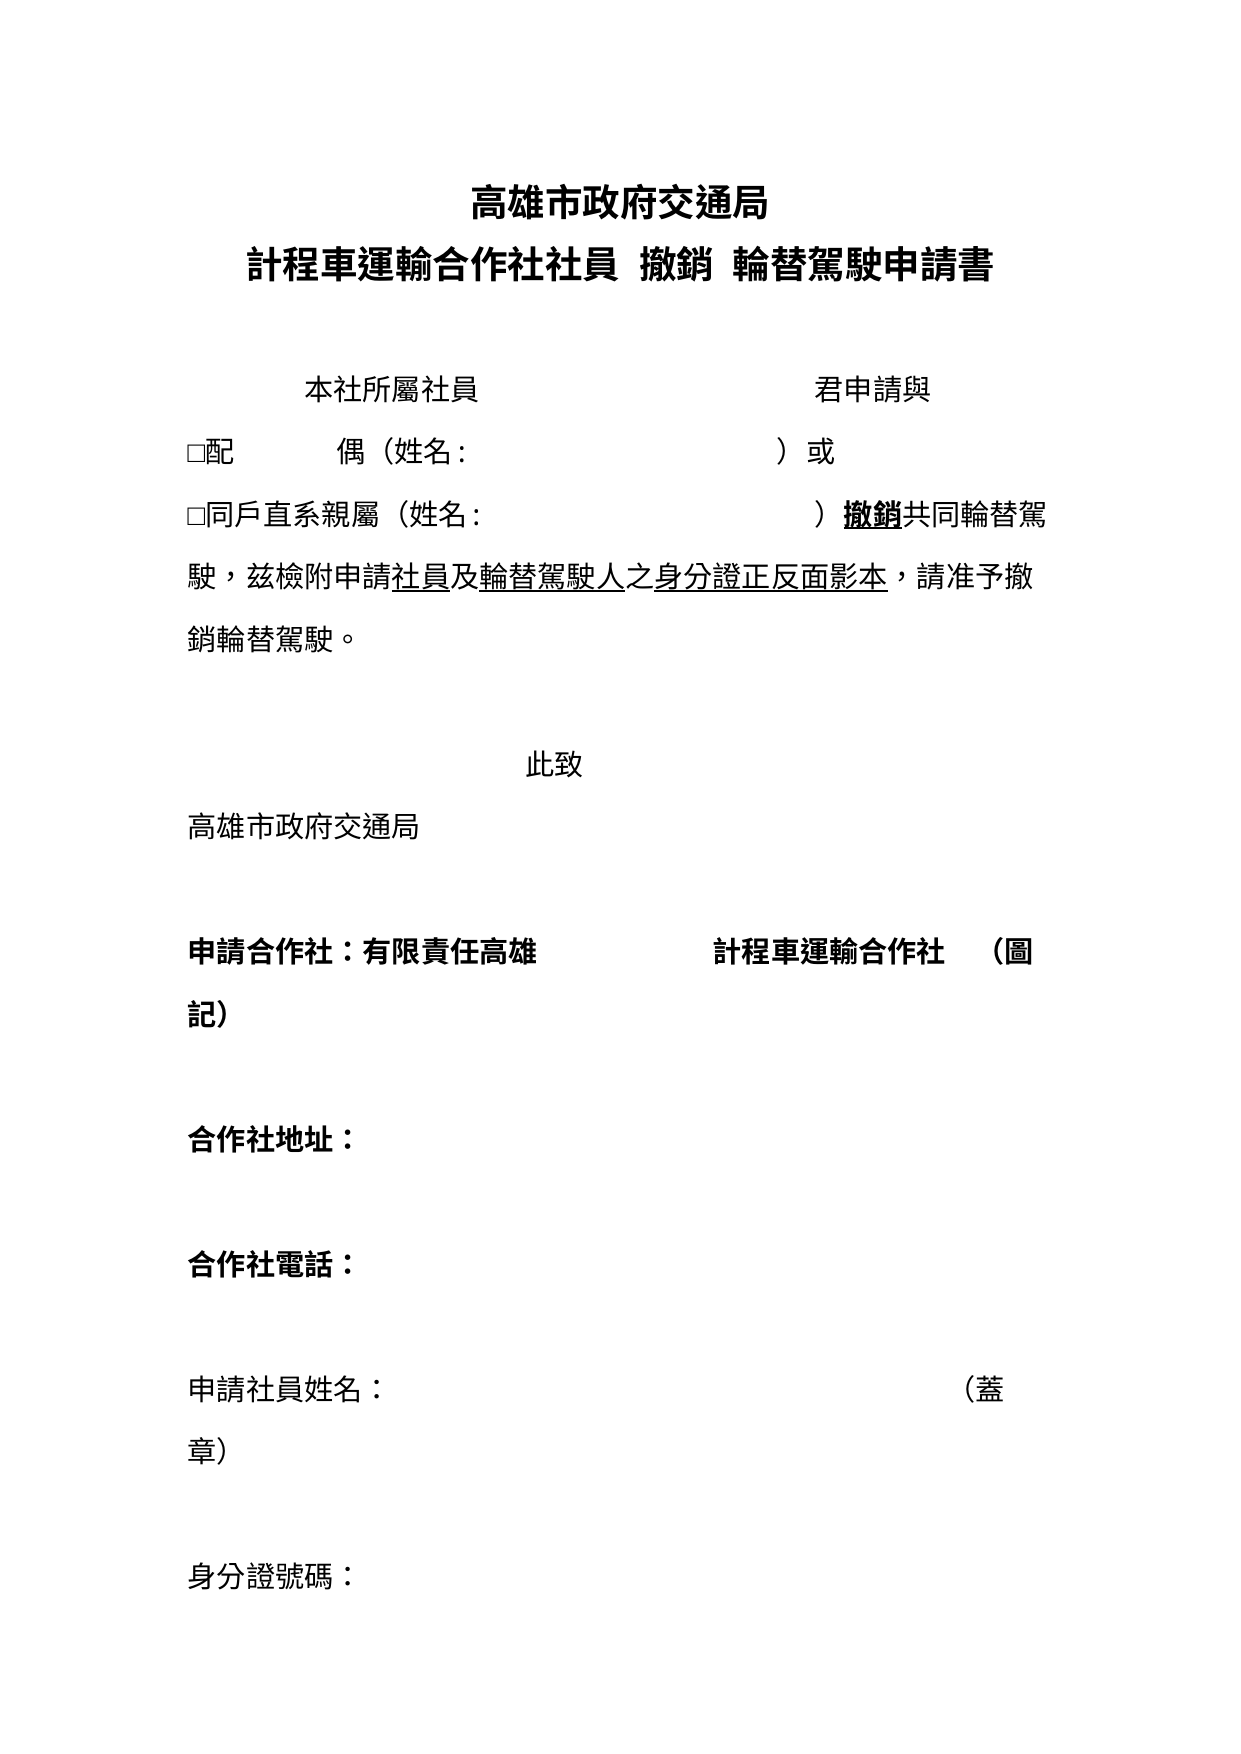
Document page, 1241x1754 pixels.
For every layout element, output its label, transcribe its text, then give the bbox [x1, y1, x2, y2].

text 申請社員姓名： （蓋章） [187, 1346, 1053, 1471]
text 此致 [187, 721, 1053, 783]
text □配 偶（姓名: ）或 [187, 408, 1053, 471]
text 高雄市政府交通局 [187, 158, 1053, 221]
text □同戶直系親屬（姓名: ）撤銷共同輪替駕駛，兹檢附申請社員及輪替駕駛人之身分證正反面影本，請准予撤銷輪替駕駛。 [187, 471, 1053, 658]
text 高雄市政府交通局 [187, 783, 1053, 846]
text 身分證號碼： [187, 1533, 1053, 1596]
text 申請合作社：有限責任高雄 計程車運輸合作社 （圖記） [187, 908, 1053, 1033]
text 本社所屬社員 君申請與 [187, 346, 1053, 408]
text 計程車運輸合作社社員 撤銷 輪替駕駛申請書 [187, 221, 1053, 283]
text 合作社地址： [187, 1096, 1053, 1158]
text 合作社電話： [187, 1221, 1053, 1283]
